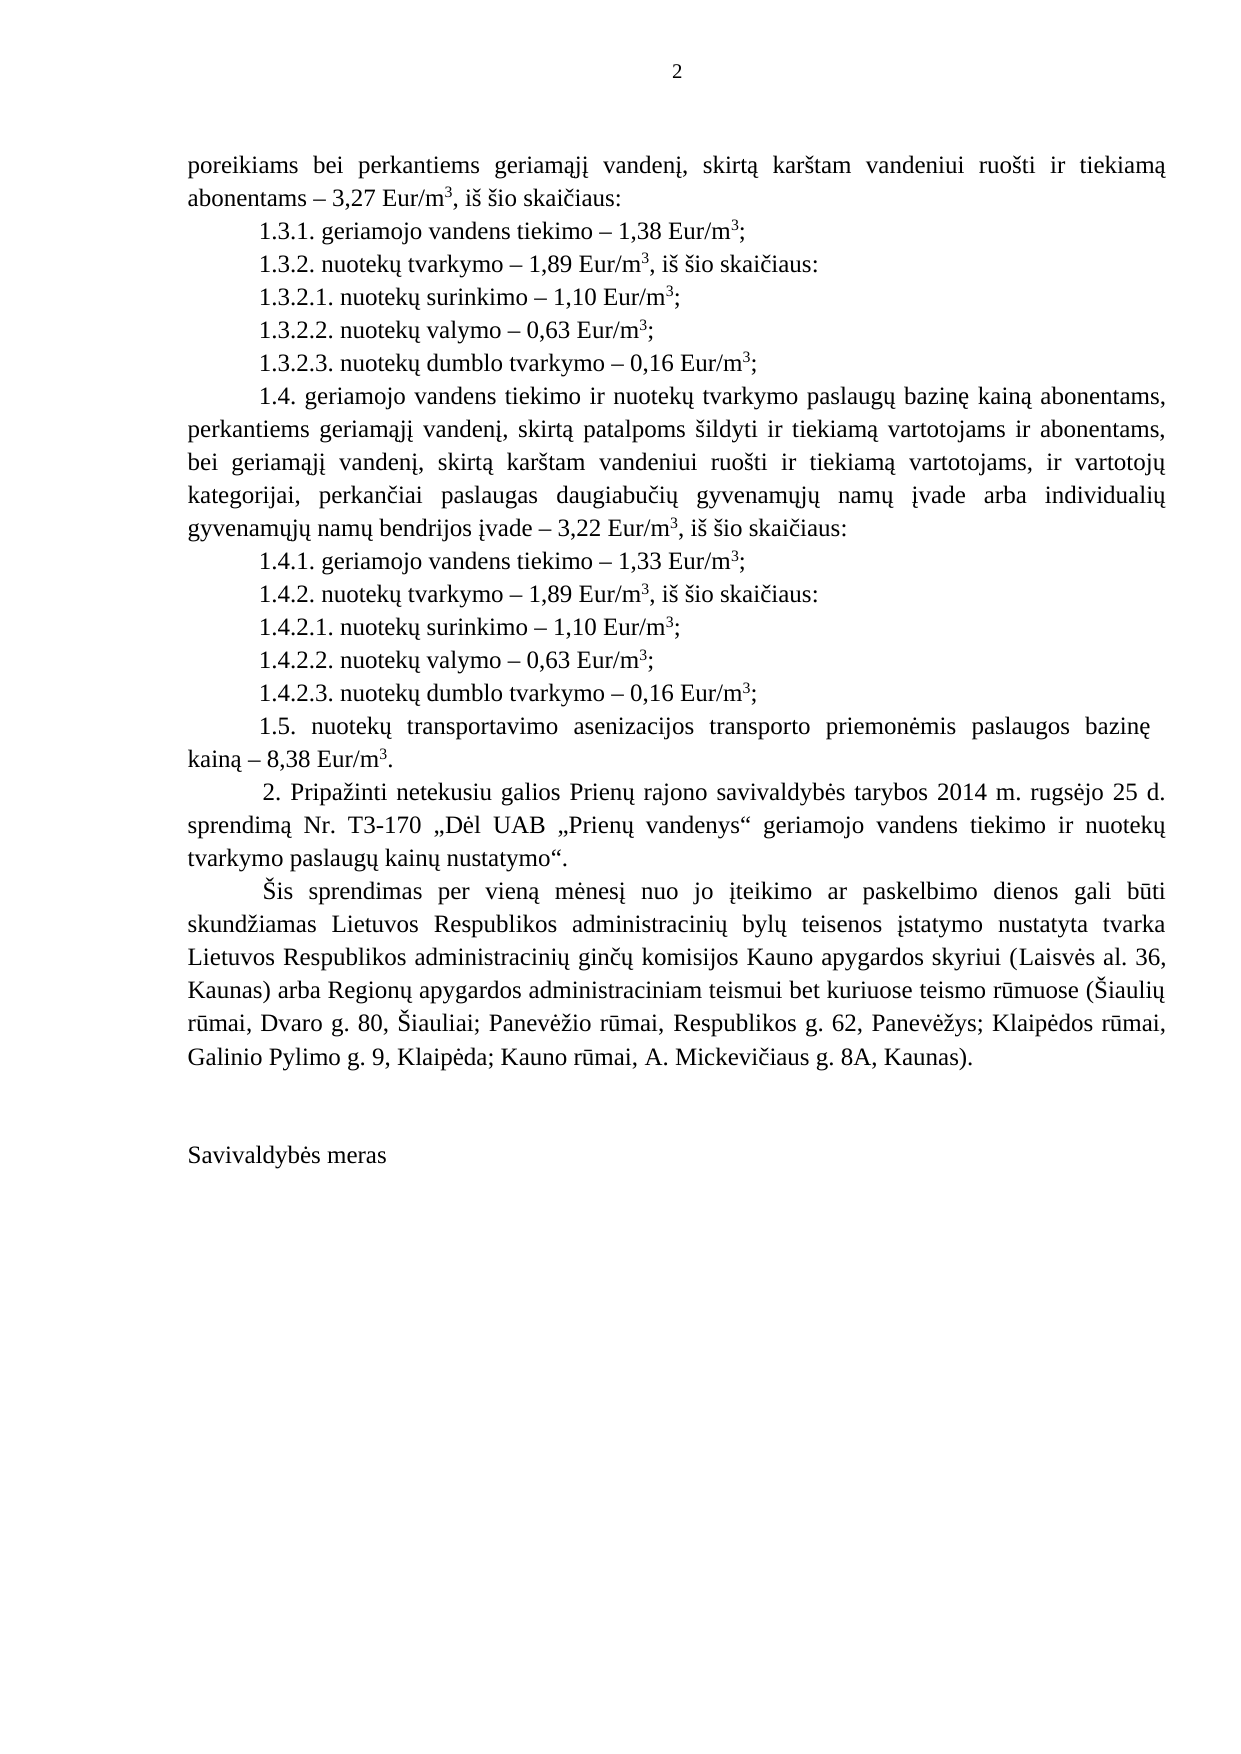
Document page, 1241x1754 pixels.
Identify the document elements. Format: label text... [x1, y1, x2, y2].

text 1.3.2.3. nuotekų dumblo tvarkymo – 0,16 Eur/m3; [187, 348, 1167, 377]
text 1.4. geriamojo vandens tiekimo ir nuotekų tvarkymo paslaugų bazinę kainą abonentams, perkantiems geriamąjį vandenį, skirtą patalpoms šildyti ir tiekiamą vartotojams ir abonentams, bei geriamąjį vandenį, skirtą karštam vandeniui ruošti ir tiekiamą vartotojams, ir vartotojų kategorijai, perkančiai paslaugas daugiabučių gyvenamųjų namų įvade arba individualių gyvenamųjų namų bendrijos įvade – 3,22 Eur/m3, iš šio skaičiaus: [187, 381, 1167, 542]
text 1.3.2. nuotekų tvarkymo – 1,89 Eur/m3, iš šio skaičiaus: [187, 249, 1167, 278]
text 1.3.2.2. nuotekų valymo – 0,63 Eur/m3; [187, 315, 1167, 344]
text 1.4.2.3. nuotekų dumblo tvarkymo – 0,16 Eur/m3; [187, 678, 1167, 707]
text 1.4.2.2. nuotekų valymo – 0,63 Eur/m3; [187, 645, 1167, 674]
text poreikiams bei perkantiems geriamąjį vandenį, skirtą karštam vandeniui ruošti ir tiekiamą abonentams – 3,27 Eur/m3, iš šio skaičiaus: [187, 150, 1167, 212]
text 2. Pripažinti netekusiu galios Prienų rajono savivaldybės tarybos 2014 m. rugsėjo 25 d. sprendimą Nr. T3-170 „Dėl UAB „Prienų vandenys“ geriamojo vandens tiekimo ir nuotekų tvarkymo paslaugų kainų nustatymo“. [187, 777, 1167, 872]
text 1.4.1. geriamojo vandens tiekimo – 1,33 Eur/m3; [187, 546, 1167, 575]
text 1.3.1. geriamojo vandens tiekimo – 1,38 Eur/m3; [187, 216, 1167, 245]
text Savivaldybės meras [187, 1141, 1167, 1169]
text Šis sprendimas per vieną mėnesį nuo jo įteikimo ar paskelbimo dienos gali būti skundžiamas Lietuvos Respublikos administracinių bylų teisenos įstatymo nustatyta tvarka Lietuvos Respublikos administracinių ginčų komisijos Kauno apygardos skyriui (Laisvės al. 36, Kaunas) arba Regionų apygardos administraciniam teismui bet kuriuose teismo rūmuose (Šiaulių rūmai, Dvaro g. 80, Šiauliai; Panevėžio rūmai, Respublikos g. 62, Panevėžys; Klaipėdos rūmai, Galinio Pylimo g. 9, Klaipėda; Kauno rūmai, A. Mickevičiaus g. 8A, Kaunas). [187, 876, 1167, 1070]
text 1.4.2.1. nuotekų surinkimo – 1,10 Eur/m3; [187, 612, 1167, 641]
text 1.5. nuotekų transportavimo asenizacijos transporto priemonėmis paslaugos bazinę kainą – 8,38 Eur/m3. [187, 711, 1167, 773]
text 1.3.2.1. nuotekų surinkimo – 1,10 Eur/m3; [187, 282, 1167, 311]
text 1.4.2. nuotekų tvarkymo – 1,89 Eur/m3, iš šio skaičiaus: [187, 579, 1167, 608]
